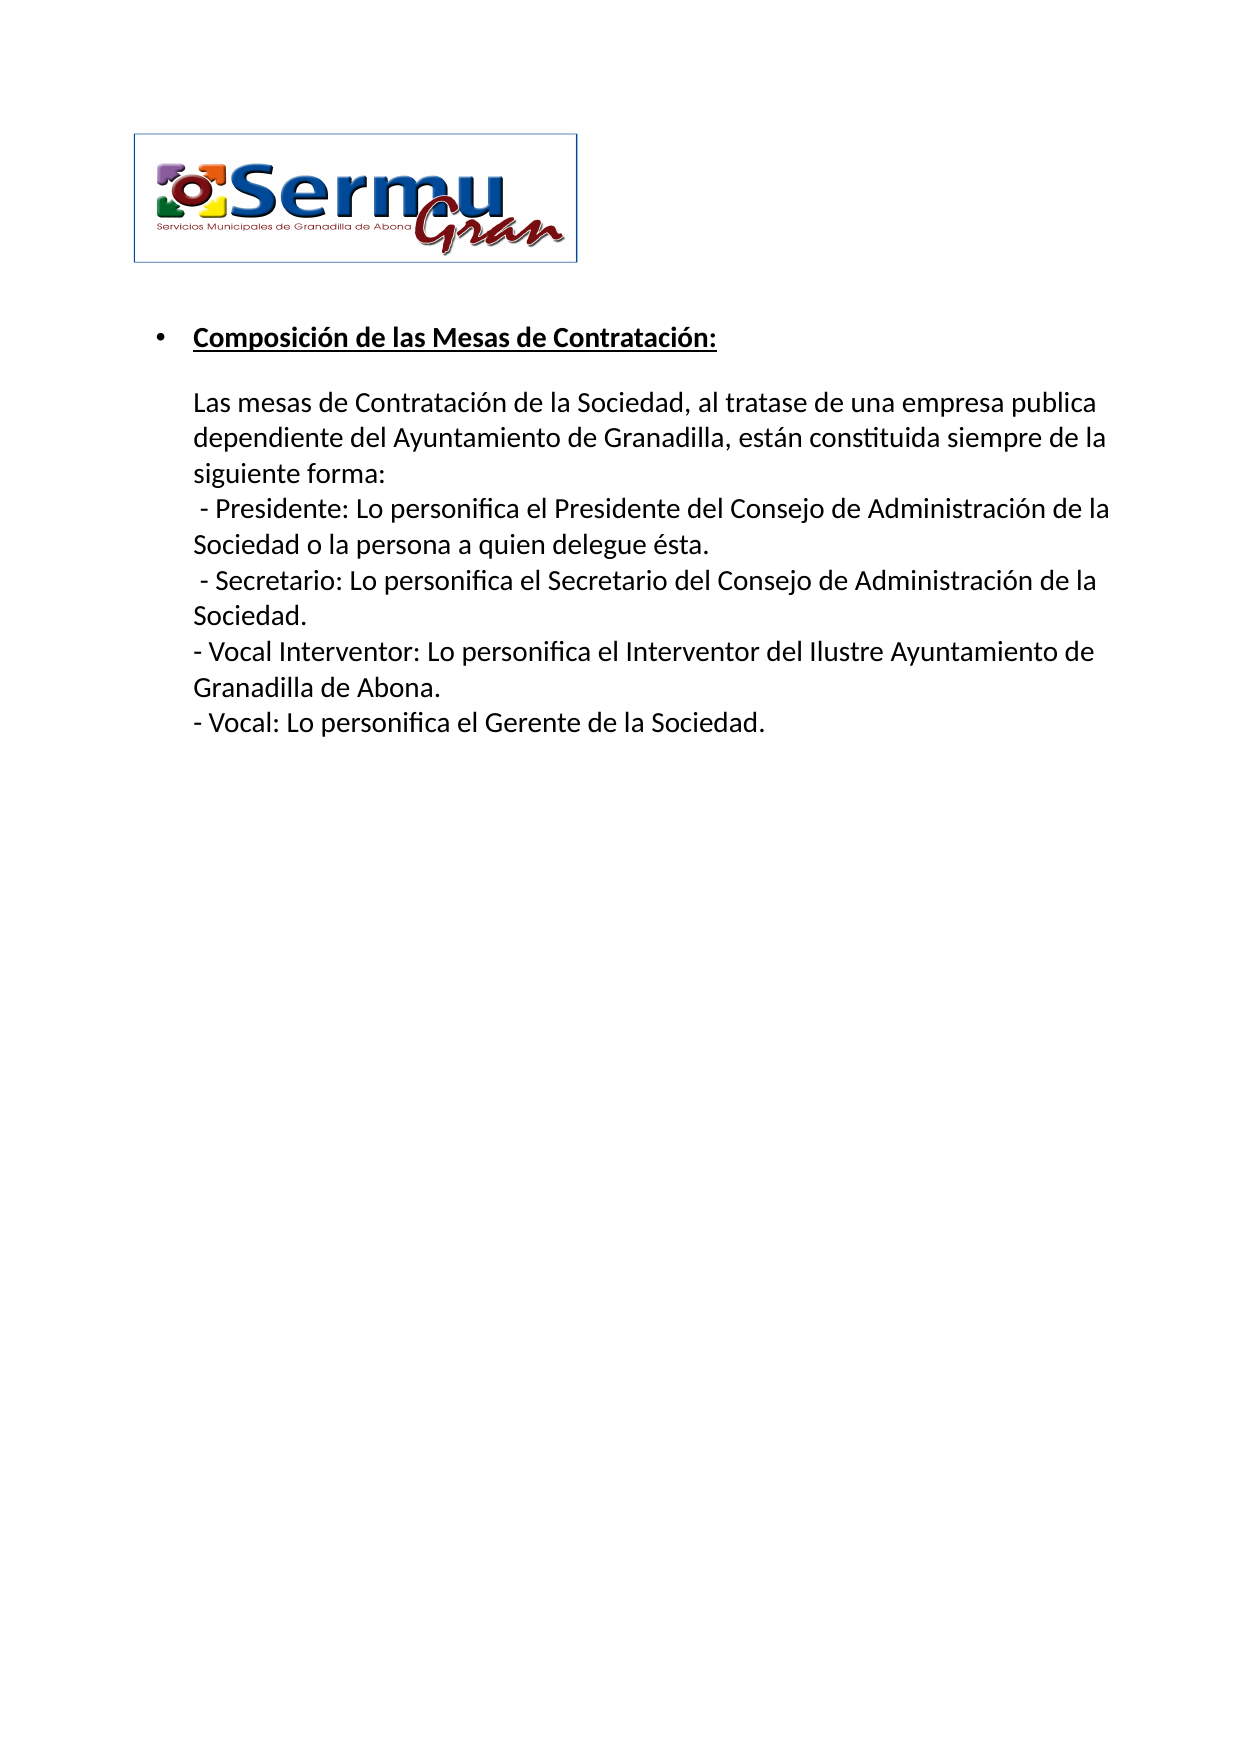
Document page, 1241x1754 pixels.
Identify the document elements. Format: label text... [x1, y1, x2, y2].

list - Presidente: Lo personifica el Presidente del Consejo de Administración de la Sociedad o la persona a quien delegue ésta. [156, 491, 1122, 562]
list - Vocal Interventor: Lo personifica el Interventor del Ilustre Ayuntamiento de Granadilla de Abona. [156, 633, 1122, 704]
list - Secretario: Lo personifica el Secretario del Consejo de Administración de la Sociedad. [156, 562, 1122, 633]
list Las mesas de Contratación de la Sociedad, al tratase de una empresa publica dependiente del Ayuntamiento de Granadilla, están constituida siempre de la siguiente forma: [156, 384, 1122, 491]
list - Vocal: Lo personifica el Gerente de la Sociedad. [156, 704, 1122, 740]
list Composición de las Mesas de Contratación: [156, 319, 1122, 355]
picture [116, 124, 588, 264]
